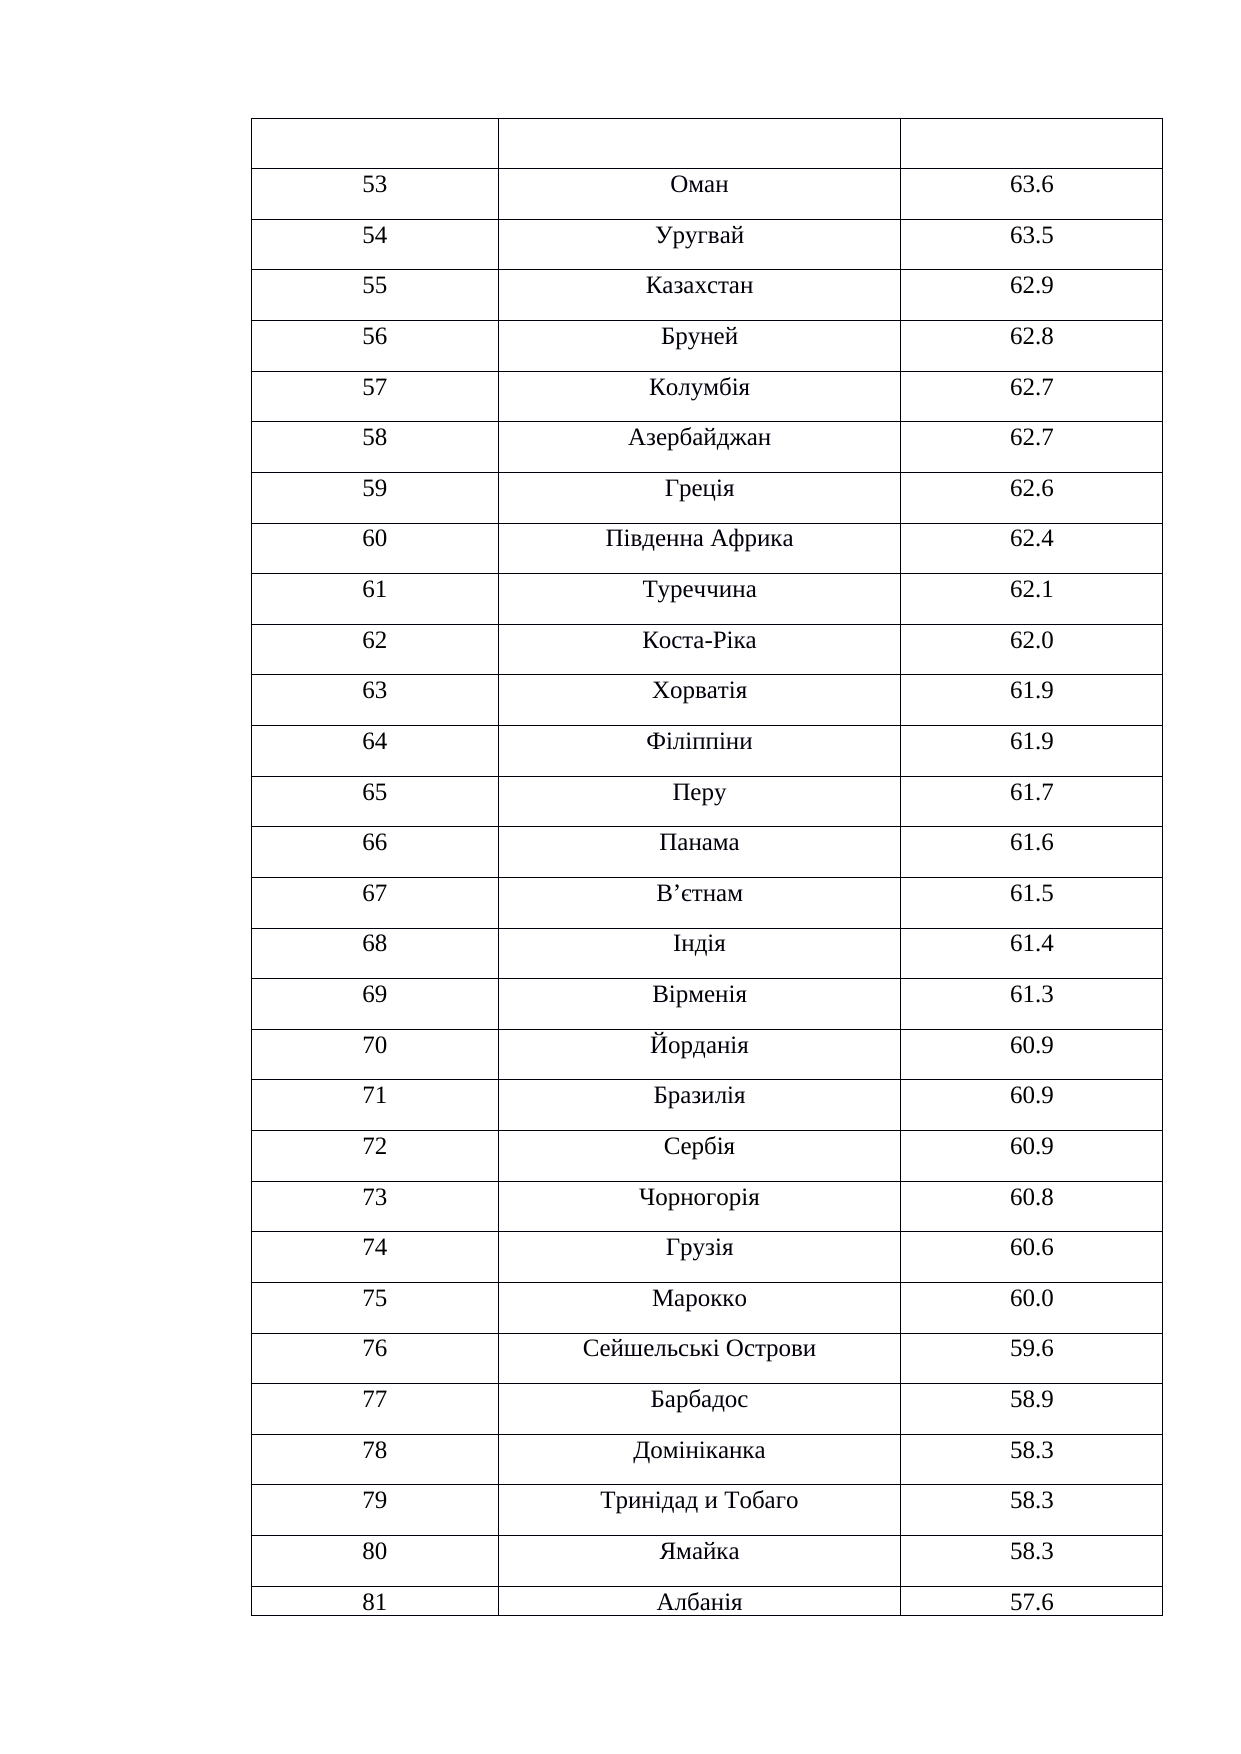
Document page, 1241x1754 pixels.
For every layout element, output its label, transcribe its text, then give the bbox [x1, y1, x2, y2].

table_cell 68 [252, 929, 498, 978]
table_cell 66 [252, 827, 498, 877]
table_cell 62.7 [901, 372, 1162, 421]
table_cell 70 [252, 1030, 498, 1079]
table_cell Філіппіни [499, 726, 900, 776]
table_cell 58.3 [901, 1536, 1162, 1586]
table_cell 64 [252, 726, 498, 776]
table_cell Колумбія [499, 372, 900, 421]
table_cell 72 [252, 1131, 498, 1181]
table_cell 57 [252, 372, 498, 421]
table_cell В’єтнам [499, 878, 900, 927]
table_cell Оман [499, 169, 900, 219]
table_cell 63.6 [901, 169, 1162, 219]
table_cell 55 [252, 270, 498, 320]
table_cell Бразилія [499, 1080, 900, 1130]
table_cell 81 [252, 1587, 498, 1615]
table_cell Казахстан [499, 270, 900, 320]
table_cell 57.6 [901, 1587, 1162, 1615]
table_cell 58.3 [901, 1485, 1162, 1535]
table_cell 62.0 [901, 625, 1162, 674]
table_cell Домініканка [499, 1435, 900, 1484]
table_cell 60.9 [901, 1030, 1162, 1079]
table_cell 60.9 [901, 1131, 1162, 1181]
table_cell 61.6 [901, 827, 1162, 877]
table_cell 61.9 [901, 726, 1162, 776]
table_cell [901, 119, 1162, 168]
table_cell Ямайка [499, 1536, 900, 1586]
table_cell Перу [499, 777, 900, 826]
table_cell 60.8 [901, 1182, 1162, 1231]
table_cell 76 [252, 1334, 498, 1383]
table_cell 61.4 [901, 929, 1162, 978]
table_cell 61.5 [901, 878, 1162, 927]
table_cell 61.3 [901, 979, 1162, 1029]
table_cell 53 [252, 169, 498, 219]
table_cell Індія [499, 929, 900, 978]
table_cell Панама [499, 827, 900, 877]
table_cell 60 [252, 524, 498, 573]
table_cell 79 [252, 1485, 498, 1535]
table_cell 59.6 [901, 1334, 1162, 1383]
table_cell 63.5 [901, 220, 1162, 269]
table_cell 62.4 [901, 524, 1162, 573]
table_cell Уругвай [499, 220, 900, 269]
table_cell 69 [252, 979, 498, 1029]
table_cell 80 [252, 1536, 498, 1586]
table_cell 61.9 [901, 675, 1162, 725]
table_cell Сейшельські Острови [499, 1334, 900, 1383]
table_cell 60.9 [901, 1080, 1162, 1130]
table_cell Сербія [499, 1131, 900, 1181]
table_cell 75 [252, 1283, 498, 1332]
table_cell [252, 119, 498, 168]
table_cell Чорногорія [499, 1182, 900, 1231]
table_cell Греція [499, 473, 900, 522]
table_cell 58.3 [901, 1435, 1162, 1484]
table_cell 61.7 [901, 777, 1162, 826]
table_cell 67 [252, 878, 498, 927]
table_cell 60.6 [901, 1232, 1162, 1282]
table_cell Бруней [499, 321, 900, 371]
table_cell Тринідад и Тобаго [499, 1485, 900, 1535]
table_cell 77 [252, 1384, 498, 1434]
table_cell [499, 119, 900, 168]
table_cell Вірменія [499, 979, 900, 1029]
table_cell 74 [252, 1232, 498, 1282]
table_cell 58 [252, 422, 498, 472]
table_cell Марокко [499, 1283, 900, 1332]
table_cell 78 [252, 1435, 498, 1484]
table_cell 56 [252, 321, 498, 371]
table_cell 62 [252, 625, 498, 674]
table_cell Коста-Ріка [499, 625, 900, 674]
table_cell 62.1 [901, 574, 1162, 624]
table_cell 62.9 [901, 270, 1162, 320]
table_cell 73 [252, 1182, 498, 1231]
table_cell Грузія [499, 1232, 900, 1282]
table_cell 59 [252, 473, 498, 522]
table_cell Барбадос [499, 1384, 900, 1434]
table_cell 61 [252, 574, 498, 624]
table_cell 58.9 [901, 1384, 1162, 1434]
table_cell Албанія [499, 1587, 900, 1615]
table_cell Хорватія [499, 675, 900, 725]
table_cell 62.6 [901, 473, 1162, 522]
table_cell Туреччина [499, 574, 900, 624]
table_cell 62.8 [901, 321, 1162, 371]
table_cell 71 [252, 1080, 498, 1130]
table_cell Йорданія [499, 1030, 900, 1079]
table_cell 60.0 [901, 1283, 1162, 1332]
table_cell 54 [252, 220, 498, 269]
table_cell 62.7 [901, 422, 1162, 472]
table_cell 63 [252, 675, 498, 725]
table_cell Азербайджан [499, 422, 900, 472]
table_cell 65 [252, 777, 498, 826]
table_cell Південна Африка [499, 524, 900, 573]
